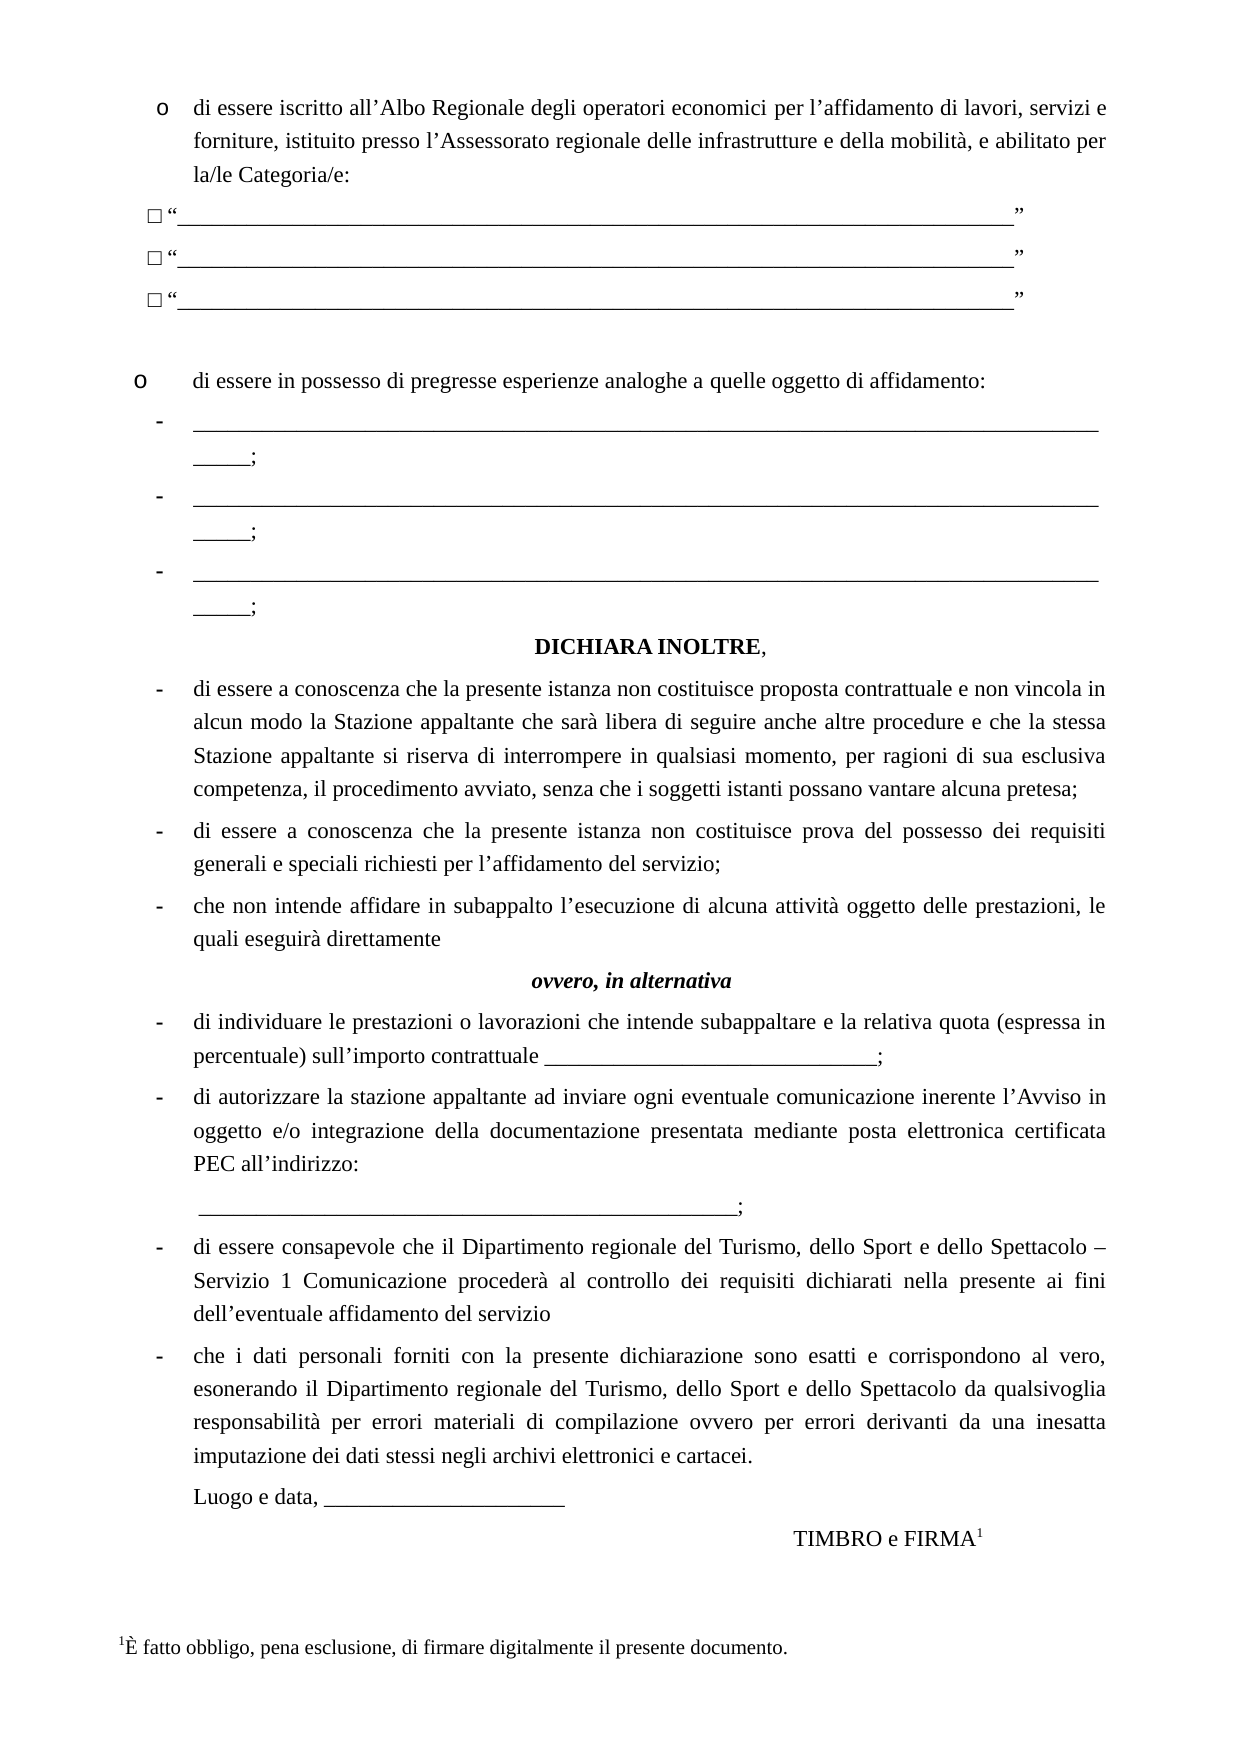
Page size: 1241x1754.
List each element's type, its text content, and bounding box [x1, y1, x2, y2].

list che non intende affidare in subappalto l’esecuzione di alcuna attività oggetto delle prestazioni, le quali eseguirà direttamente [156, 886, 1107, 953]
text TIMBRO e FIRMA1 [793, 1520, 1107, 1553]
list ____________________________________________________________________________________; [156, 403, 1107, 470]
text ovvero, in alternativa [156, 961, 1107, 995]
list di essere a conoscenza che la presente istanza non costituisce prova del possesso dei requisiti generali e speciali richiesti per l’affidamento del servizio; [156, 811, 1107, 878]
text □ “_________________________________________________________________________” [148, 197, 1107, 230]
text DICHIARA INOLTRE, [193, 628, 1107, 661]
list che i dati personali forniti con la presente dichiarazione sono esatti e corrispondono al vero, esonerando il Dipartimento regionale del Turismo, dello Sport e dello Spettacolo da qualsivoglia responsabilità per errori materiali di compilazione ovvero per errori derivanti da una inesatta imputazione dei dati stessi negli archivi elettronici e cartacei. [156, 1336, 1107, 1470]
list di autorizzare la stazione appaltante ad inviare ogni eventuale comunicazione inerente l’Avviso in oggetto e/o integrazione della documentazione presentata mediante posta elettronica certificata PEC all’indirizzo: [156, 1078, 1107, 1178]
text □ “_________________________________________________________________________” [148, 280, 1107, 314]
text □ “_________________________________________________________________________” [148, 239, 1107, 272]
text Luogo e data, _____________________ [193, 1478, 1107, 1511]
list di essere in possesso di pregresse esperienze analoghe a quelle oggetto di affidamento: [133, 361, 1107, 395]
list ____________________________________________________________________________________; [156, 478, 1107, 545]
text 1È fatto obbligo, pena esclusione, di firmare digitalmente il presente documento. [118, 1628, 1107, 1661]
list di essere a conoscenza che la presente istanza non costituisce proposta contrattuale e non vincola in alcun modo la Stazione appaltante che sarà libera di seguire anche altre procedure e che la stessa Stazione appaltante si riserva di interrompere in qualsiasi momento, per ragioni di sua esclusiva competenza, il procedimento avviato, senza che i soggetti istanti possano vantare alcuna pretesa; [156, 670, 1107, 803]
list ____________________________________________________________________________________; [156, 553, 1107, 620]
list di essere consapevole che il Dipartimento regionale del Turismo, dello Sport e dello Spettacolo – Servizio 1 Comunicazione procederà al controllo dei requisiti dichiarati nella presente ai fini dell’eventuale affidamento del servizio [156, 1228, 1107, 1328]
list di essere iscritto all’Albo Regionale degli operatori economici per l’affidamento di lavori, servizi e forniture, istituito presso l’Assessorato regionale delle infrastrutture e della mobilità, e abilitato per la/le Categoria/e: [156, 89, 1107, 189]
text _______________________________________________; [193, 1186, 1107, 1220]
list di individuare le prestazioni o lavorazioni che intende subappaltare e la relativa quota (espressa in percentuale) sull’importo contrattuale _____________________________; [156, 1003, 1107, 1070]
